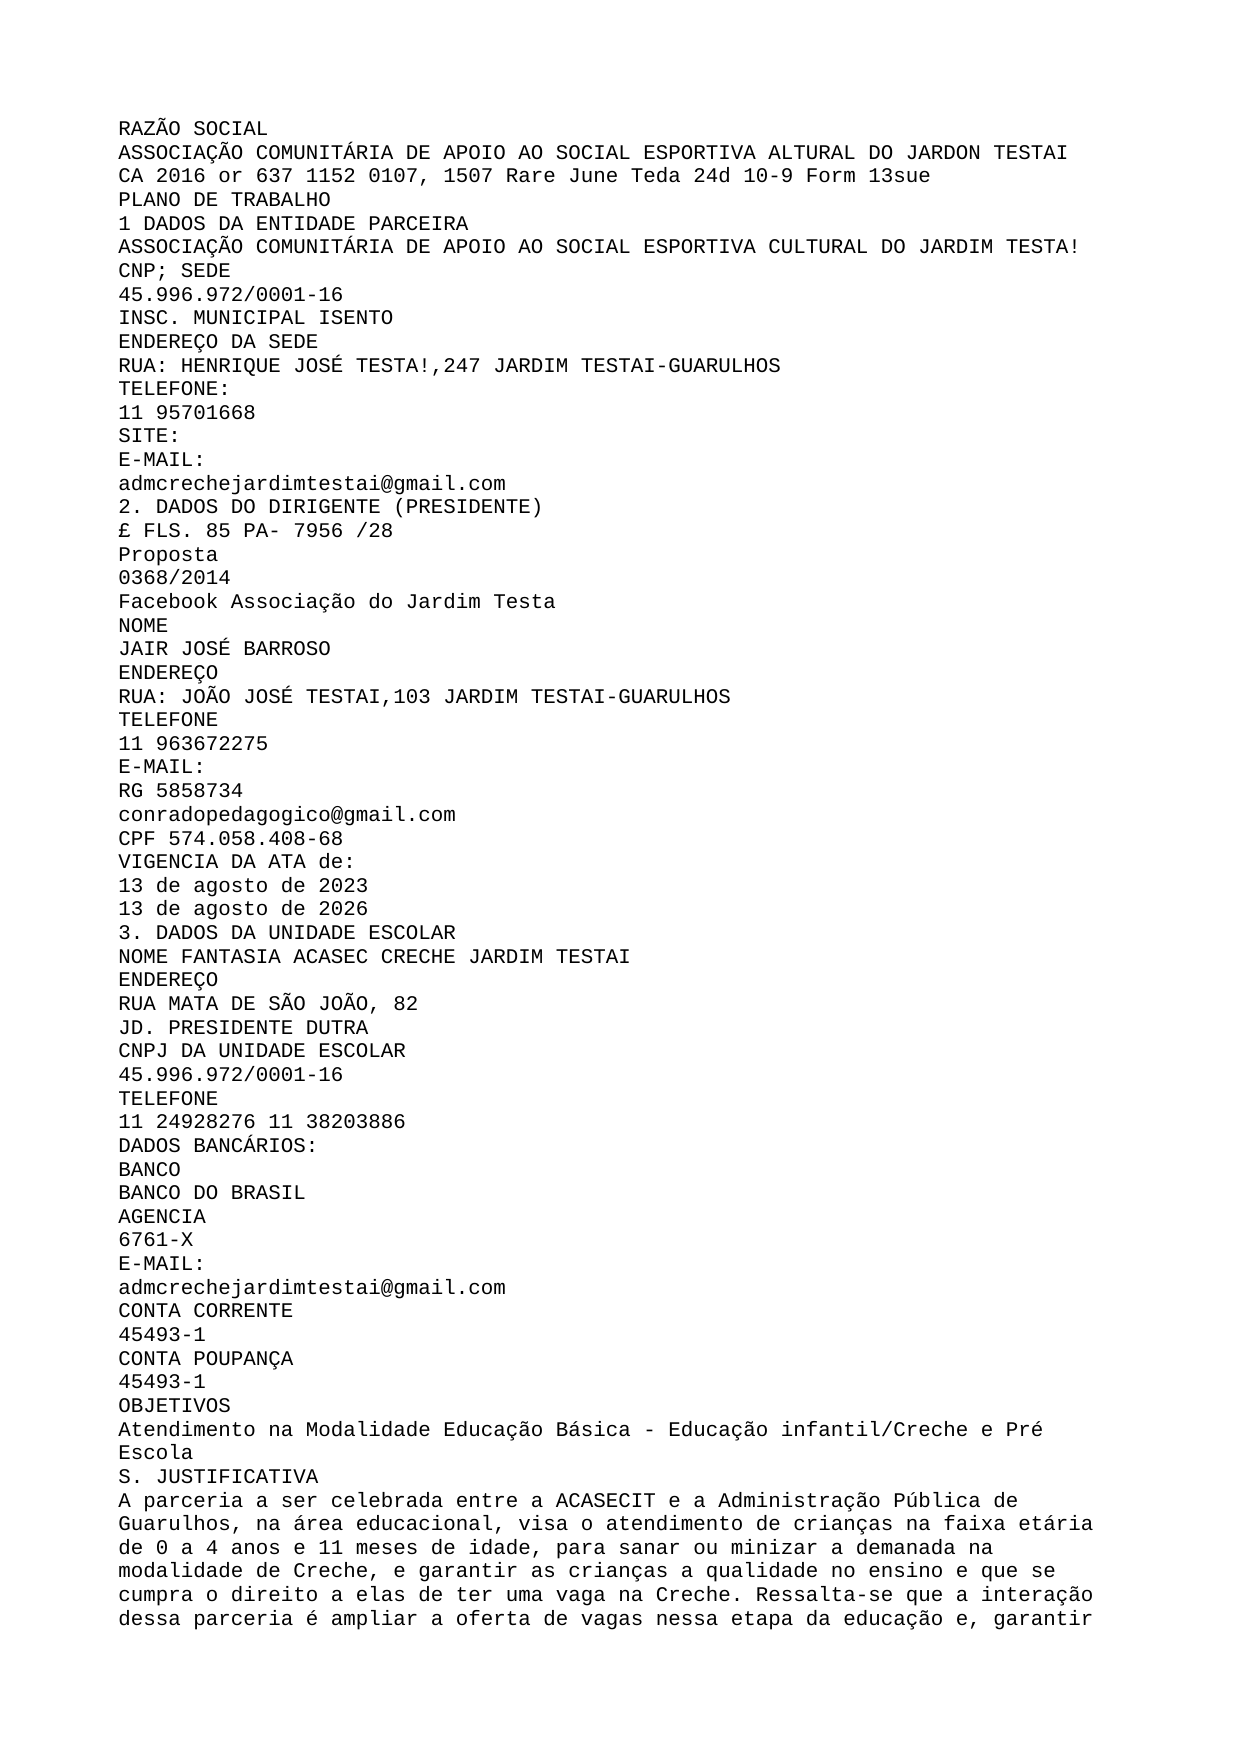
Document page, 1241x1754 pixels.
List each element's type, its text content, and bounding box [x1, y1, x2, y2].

text conradopedagogico@gmail.com [118, 804, 1122, 827]
text 3. DADOS DA UNIDADE ESCOLAR [118, 922, 1122, 946]
text admcrechejardimtestai@gmail.com [118, 473, 1122, 496]
text 11 963672275 [118, 733, 1122, 757]
text RG 5858734 [118, 780, 1122, 804]
text 45.996.972/0001-16 [118, 1064, 1122, 1088]
text CA 2016 or 637 1152 0107, 1507 Rare June Teda 24d 10-9 Form 13sue [118, 165, 1122, 189]
text JAIR JOSÉ BARROSO [118, 638, 1122, 662]
text CNPJ DA UNIDADE ESCOLAR [118, 1040, 1122, 1064]
text CPF 574.058.408-68 [118, 827, 1122, 851]
text TELEFONE [118, 709, 1122, 733]
text ENDEREÇO [118, 662, 1122, 686]
text RUA: HENRIQUE JOSÉ TESTA!,247 JARDIM TESTAI-GUARULHOS [118, 354, 1122, 378]
text NOME FANTASIA ACASEC CRECHE JARDIM TESTAI [118, 946, 1122, 969]
text E-MAIL: [118, 757, 1122, 780]
text Proposta [118, 544, 1122, 567]
text VIGENCIA DA ATA de: [118, 851, 1122, 875]
text 45.996.972/0001-16 [118, 284, 1122, 307]
text CNP; SEDE [118, 260, 1122, 284]
text 45493-1 [118, 1371, 1122, 1395]
text A parceria a ser celebrada entre a ACASECIT e a Administração Pública de Guarulhos, na área educacional, visa o atendimento de crianças na faixa etária de 0 a 4 anos e 11 meses de idade, para sanar ou minizar a demanada na modalidade de Creche, e garantir as crianças a qualidade no ensino e que se cumpra o direito a elas de ter uma vaga na Creche. Ressalta-se que a interação dessa parceria é ampliar a oferta de vagas nessa etapa da educação e, garantir [118, 1489, 1122, 1631]
text S. JUSTIFICATIVA [118, 1466, 1122, 1489]
text £ FLS. 85 PA- 7956 /28 [118, 520, 1122, 544]
text SITE: [118, 426, 1122, 449]
text E-MAIL: [118, 1253, 1122, 1277]
text Atendimento na Modalidade Educação Básica - Educação infantil/Creche e Pré Escola [118, 1419, 1122, 1466]
text ENDEREÇO [118, 969, 1122, 993]
text JD. PRESIDENTE DUTRA [118, 1017, 1122, 1040]
text 13 de agosto de 2026 [118, 898, 1122, 922]
text RUA: JOÃO JOSÉ TESTAI,103 JARDIM TESTAI-GUARULHOS [118, 686, 1122, 709]
text NOME [118, 615, 1122, 638]
text 6761-X [118, 1229, 1122, 1253]
text TELEFONE: [118, 378, 1122, 402]
text 11 24928276 11 38203886 [118, 1111, 1122, 1135]
text ASSOCIAÇÃO COMUNITÁRIA DE APOIO AO SOCIAL ESPORTIVA CULTURAL DO JARDIM TESTA! [118, 236, 1122, 260]
text Facebook Associação do Jardim Testa [118, 591, 1122, 615]
text CONTA CORRENTE [118, 1300, 1122, 1324]
text 11 95701668 [118, 402, 1122, 426]
text 45493-1 [118, 1324, 1122, 1348]
text DADOS BANCÁRIOS: [118, 1135, 1122, 1158]
text E-MAIL: [118, 449, 1122, 473]
text BANCO DO BRASIL [118, 1182, 1122, 1206]
text RUA MATA DE SÃO JOÃO, 82 [118, 993, 1122, 1017]
text admcrechejardimtestai@gmail.com [118, 1277, 1122, 1300]
text 1 DADOS DA ENTIDADE PARCEIRA [118, 213, 1122, 236]
text RAZÃO SOCIAL [118, 118, 1122, 142]
text PLANO DE TRABALHO [118, 189, 1122, 213]
text TELEFONE [118, 1088, 1122, 1111]
text BANCO [118, 1158, 1122, 1182]
text 2. DADOS DO DIRIGENTE (PRESIDENTE) [118, 496, 1122, 520]
text 13 de agosto de 2023 [118, 875, 1122, 898]
text ENDEREÇO DA SEDE [118, 331, 1122, 354]
text AGENCIA [118, 1206, 1122, 1229]
text 0368/2014 [118, 567, 1122, 591]
text INSC. MUNICIPAL ISENTO [118, 307, 1122, 331]
text OBJETIVOS [118, 1395, 1122, 1419]
text CONTA POUPANÇA [118, 1348, 1122, 1371]
text ASSOCIAÇÃO COMUNITÁRIA DE APOIO AO SOCIAL ESPORTIVA ALTURAL DO JARDON TESTAI [118, 142, 1122, 165]
